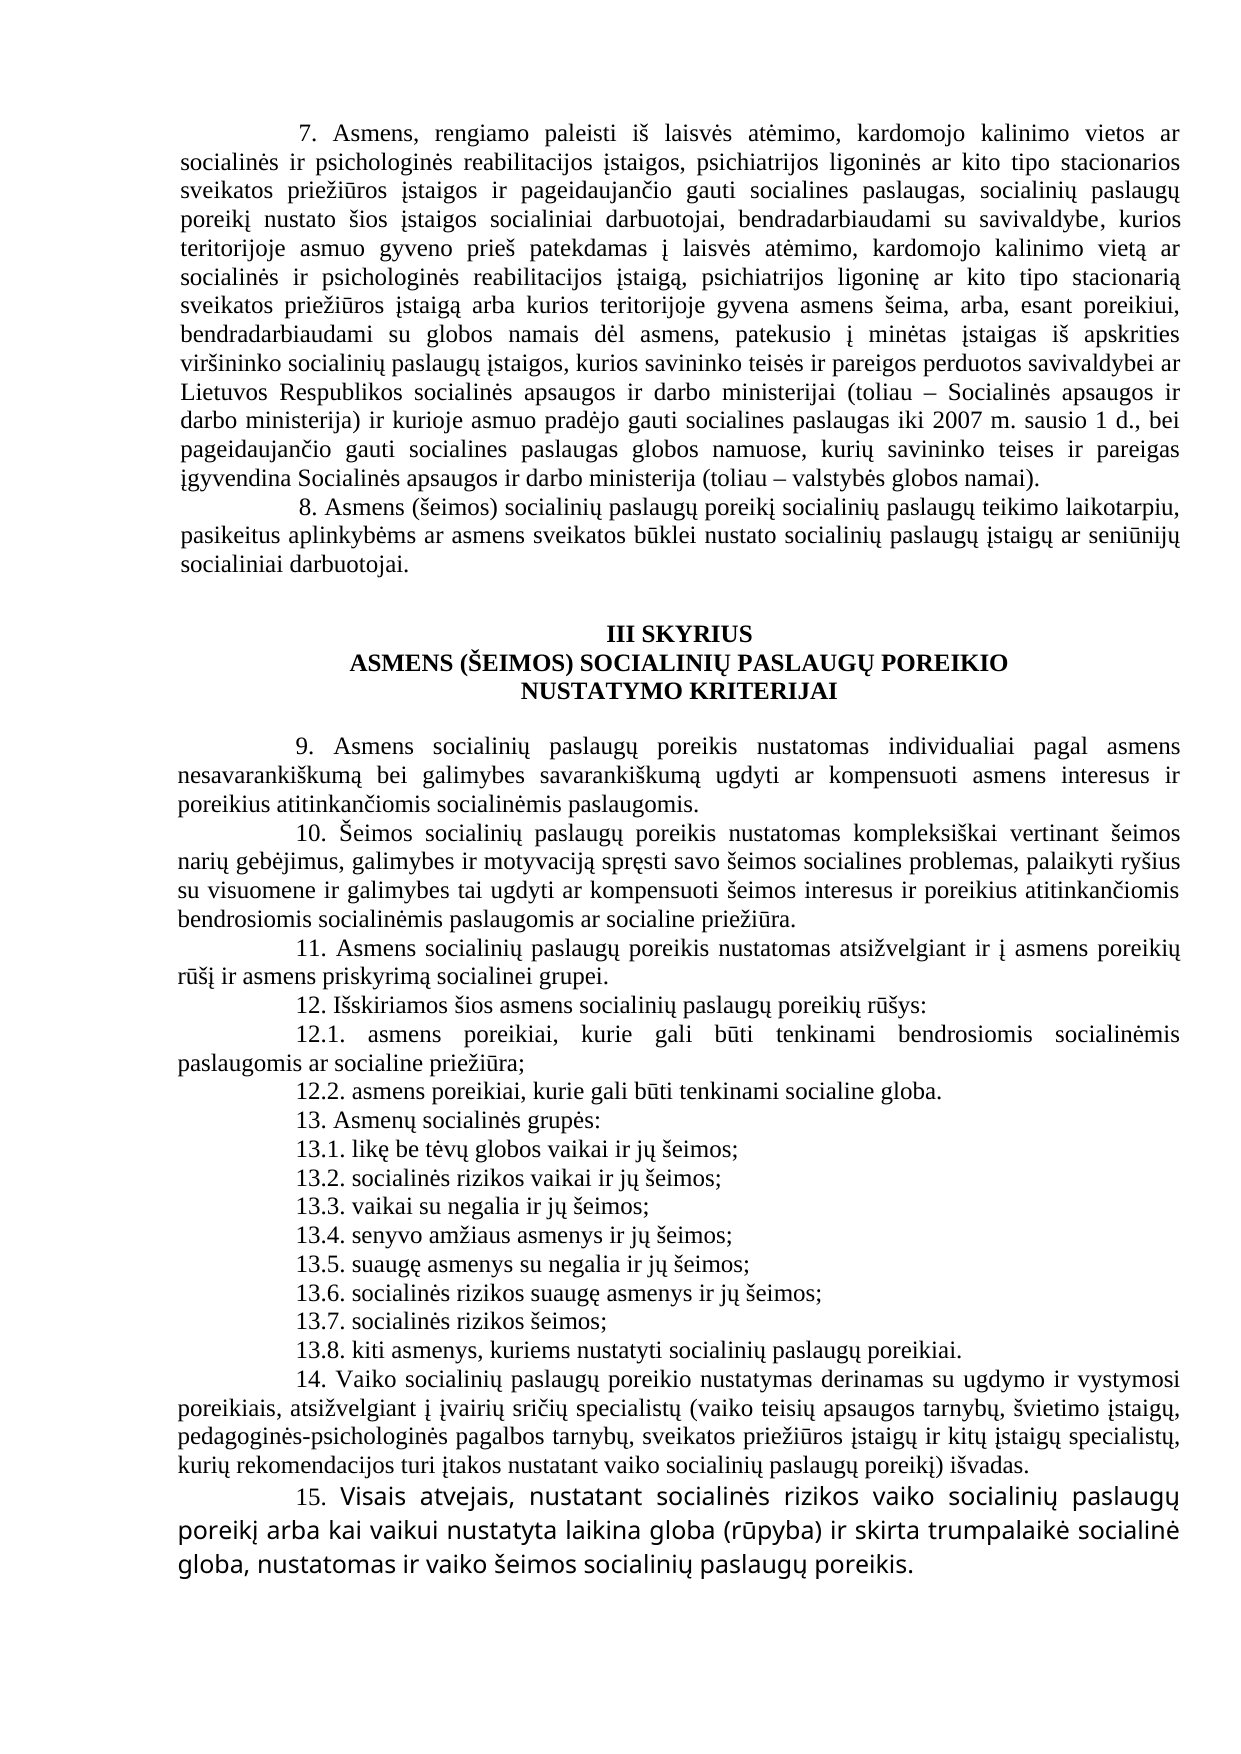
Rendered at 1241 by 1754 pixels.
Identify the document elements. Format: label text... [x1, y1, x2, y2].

text 12.2. asmens poreikiai, kurie gali būti tenkinami socialine globa. [177, 1076, 1181, 1105]
text 13.3. vaikai su negalia ir jų šeimos; [177, 1191, 1181, 1220]
text ASMENS (ŠEIMOS) SOCIALINIŲ PASLAUGŲ POREIKIO [177, 648, 1181, 676]
text 13.5. suaugę asmenys su negalia ir jų šeimos; [177, 1249, 1181, 1278]
text 13.7. socialinės rizikos šeimos; [177, 1306, 1181, 1335]
text 12.1. asmens poreikiai, kurie gali būti tenkinami bendrosiomis socialinėmis paslaugomis ar socialine priežiūra; [177, 1019, 1181, 1076]
text 9. Asmens socialinių paslaugų poreikis nustatomas individualiai pagal asmens nesavarankiškumą bei galimybes savarankiškumą ugdyti ar kompensuoti asmens interesus ir poreikius atitinkančiomis socialinėmis paslaugomis. [177, 731, 1181, 818]
text 8. Asmens (šeimos) socialinių paslaugų poreikį socialinių paslaugų teikimo laikotarpiu, pasikeitus aplinkybėms ar asmens sveikatos būklei nustato socialinių paslaugų įstaigų ar seniūnijų socialiniai darbuotojai. [180, 492, 1181, 578]
text 14. Vaiko socialinių paslaugų poreikio nustatymas derinamas su ugdymo ir vystymosi poreikiais, atsižvelgiant į įvairių sričių specialistų (vaiko teisių apsaugos tarnybų, švietimo įstaigų, pedagoginės-psichologinės pagalbos tarnybų, sveikatos priežiūros įstaigų ir kitų įstaigų specialistų, kurių rekomendacijos turi įtakos nustatant vaiko socialinių paslaugų poreikį) išvadas. [177, 1364, 1181, 1479]
text NUSTATYMO KRITERIJAI [177, 676, 1181, 705]
text 12. Išskiriamos šios asmens socialinių paslaugų poreikių rūšys: [177, 990, 1181, 1019]
text 13.6. socialinės rizikos suaugę asmenys ir jų šeimos; [177, 1278, 1181, 1306]
text 7. Asmens, rengiamo paleisti iš laisvės atėmimo, kardomojo kalinimo vietos ar socialinės ir psichologinės reabilitacijos įstaigos, psichiatrijos ligoninės ar kito tipo stacionarios sveikatos priežiūros įstaigos ir pageidaujančio gauti socialines paslaugas, socialinių paslaugų poreikį nustato šios įstaigos socialiniai darbuotojai, bendradarbiaudami su savivaldybe, kurios teritorijoje asmuo gyveno prieš patekdamas į laisvės atėmimo, kardomojo kalinimo vietą ar socialinės ir psichologinės reabilitacijos įstaigą, psichiatrijos ligoninę ar kito tipo stacionarią sveikatos priežiūros įstaigą arba kurios teritorijoje gyvena asmens šeima, arba, esant poreikiui, bendradarbiaudami su globos namais dėl asmens, patekusio į minėtas įstaigas iš apskrities viršininko socialinių paslaugų įstaigos, kurios savininko teisės ir pareigos perduotos savivaldybei ar Lietuvos Respublikos socialinės apsaugos ir darbo ministerijai (toliau – Socialinės apsaugos ir darbo ministerija) ir kurioje asmuo pradėjo gauti socialines paslaugas iki 2007 m. sausio 1 d., bei pageidaujančio gauti socialines paslaugas globos namuose, kurių savininko teises ir pareigas įgyvendina Socialinės apsaugos ir darbo ministerija (toliau – valstybės globos namai). [180, 118, 1181, 492]
text 13.4. senyvo amžiaus asmenys ir jų šeimos; [177, 1220, 1181, 1249]
text 13.8. kiti asmenys, kuriems nustatyti socialinių paslaugų poreikiai. [177, 1335, 1181, 1364]
text 15. Visais atvejais, nustatant socialinės rizikos vaiko socialinių paslaugų poreikį arba kai vaikui nustatyta laikina globa (rūpyba) ir skirta trumpalaikė socialinė globa, nustatomas ir vaiko šeimos socialinių paslaugų poreikis. [177, 1479, 1181, 1581]
text 13. Asmenų socialinės grupės: [177, 1105, 1181, 1134]
text 10. Šeimos socialinių paslaugų poreikis nustatomas kompleksiškai vertinant šeimos narių gebėjimus, galimybes ir motyvaciją spręsti savo šeimos socialines problemas, palaikyti ryšius su visuomene ir galimybes tai ugdyti ar kompensuoti šeimos interesus ir poreikius atitinkančiomis bendrosiomis socialinėmis paslaugomis ar socialine priežiūra. [177, 818, 1181, 933]
text 11. Asmens socialinių paslaugų poreikis nustatomas atsižvelgiant ir į asmens poreikių rūšį ir asmens priskyrimą socialinei grupei. [177, 933, 1181, 990]
text 13.1. likę be tėvų globos vaikai ir jų šeimos; [177, 1134, 1181, 1163]
text III SKYRIUS [177, 619, 1181, 648]
text 13.2. socialinės rizikos vaikai ir jų šeimos; [177, 1163, 1181, 1191]
